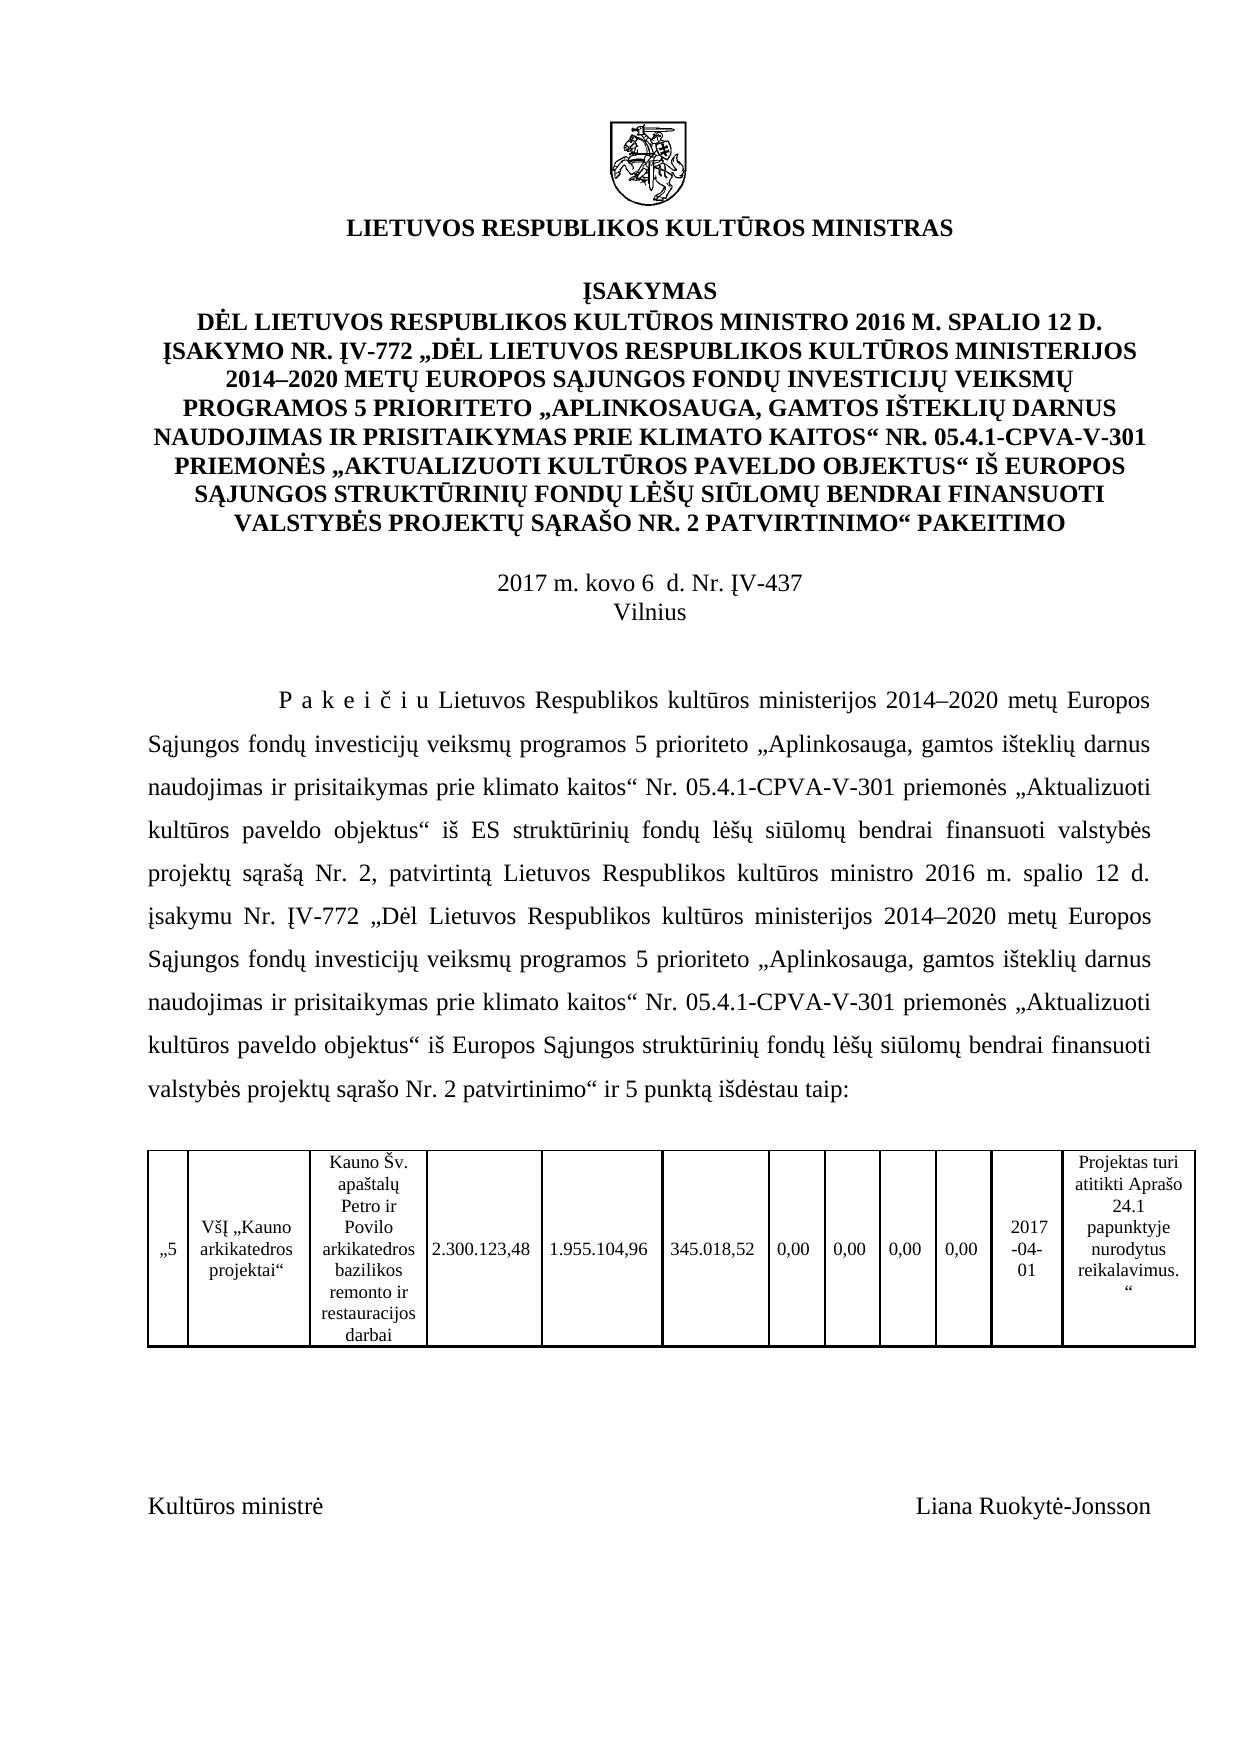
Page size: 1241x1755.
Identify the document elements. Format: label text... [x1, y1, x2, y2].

table_header 2017-04-01 [993, 1151, 1061, 1345]
table_header Kauno Šv. apaštalų Petro ir Povilo arkikatedros bazilikos remonto ir restauracijos darbai [311, 1151, 426, 1345]
table_header 0,00 [881, 1151, 935, 1345]
text Vilnius [148, 597, 1152, 626]
table_header 345.018,52 [664, 1151, 768, 1345]
table_header 0,00 [937, 1151, 990, 1345]
table_header 2.300.123,48 [428, 1151, 541, 1345]
table_header „5 [149, 1151, 187, 1345]
table_header 0,00 [826, 1151, 879, 1345]
text DĖL LIETUVOS RESPUBLIKOS KULTŪROS MINISTRO 2016 M. SPALIO 12 D. ĮSAKYMO NR. ĮV-772 „DĖL LIETUVOS RESPUBLIKOS KULTŪROS MINISTERIJOS 2014–2020 METŲ EUROPOS SĄJUNGOS FONDŲ INVESTICIJŲ VEIKSMŲ PROGRAMOS 5 PRIORITETO „APLINKOSAUGA, GAMTOS IŠTEKLIŲ DARNUS NAUDOJIMAS IR PRISITAIKYMAS PRIE KLIMATO KAITOS“ NR. 05.4.1-CPVA-V-301 PRIEMONĖS „AKTUALIZUOTI KULTŪROS PAVELDO OBJEKTUS“ IŠ EUROPOS SĄJUNGOS STRUKTŪRINIŲ FONDŲ LĖŠŲ SIŪLOMŲ BENDRAI FINANSUOTI VALSTYBĖS PROJEKTŲ SĄRAŠO NR. 2 PATVIRTINIMO“ PAKEITIMO [148, 307, 1152, 537]
text LIETUVOS RESPUBLIKOS KULTŪROS MINISTRAS [148, 213, 1152, 242]
text ĮSAKYMAS [148, 276, 1152, 304]
text Kultūros ministrė Liana Ruokytė-Jonsson [148, 1491, 1152, 1520]
text 2017 m. kovo 6 d. Nr. ĮV-437 [148, 568, 1152, 597]
table_header Projektas turi atitikti Aprašo 24.1 papunktyje nurodytus reikalavimus.“ [1064, 1151, 1194, 1345]
table_header 0,00 [770, 1151, 824, 1345]
text P a k e i č i u Lietuvos Respublikos kultūros ministerijos 2014–2020 metų Europos Sąjungos fondų investicijų veiksmų programos 5 prioriteto „Aplinkosauga, gamtos išteklių darnus naudojimas ir prisitaikymas prie klimato kaitos“ Nr. 05.4.1-CPVA-V-301 priemonės „Aktualizuoti kultūros paveldo objektus“ iš ES struktūrinių fondų lėšų siūlomų bendrai finansuoti valstybės projektų sąrašą Nr. 2, patvirtintą Lietuvos Respublikos kultūros ministro 2016 m. spalio 12 d. įsakymu Nr. ĮV-772 „Dėl Lietuvos Respublikos kultūros ministerijos 2014–2020 metų Europos Sąjungos fondų investicijų veiksmų programos 5 prioriteto „Aplinkosauga, gamtos išteklių darnus naudojimas ir prisitaikymas prie klimato kaitos“ Nr. 05.4.1-CPVA-V-301 priemonės „Aktualizuoti kultūros paveldo objektus“ iš Europos Sąjungos struktūrinių fondų lėšų siūlomų bendrai finansuoti valstybės projektų sąrašo Nr. 2 patvirtinimo“ ir 5 punktą išdėstau taip: [148, 686, 1152, 1102]
table_header VšĮ „Kauno arkikatedros projektai“ [189, 1151, 309, 1345]
table_header 1.955.104,96 [543, 1151, 661, 1345]
